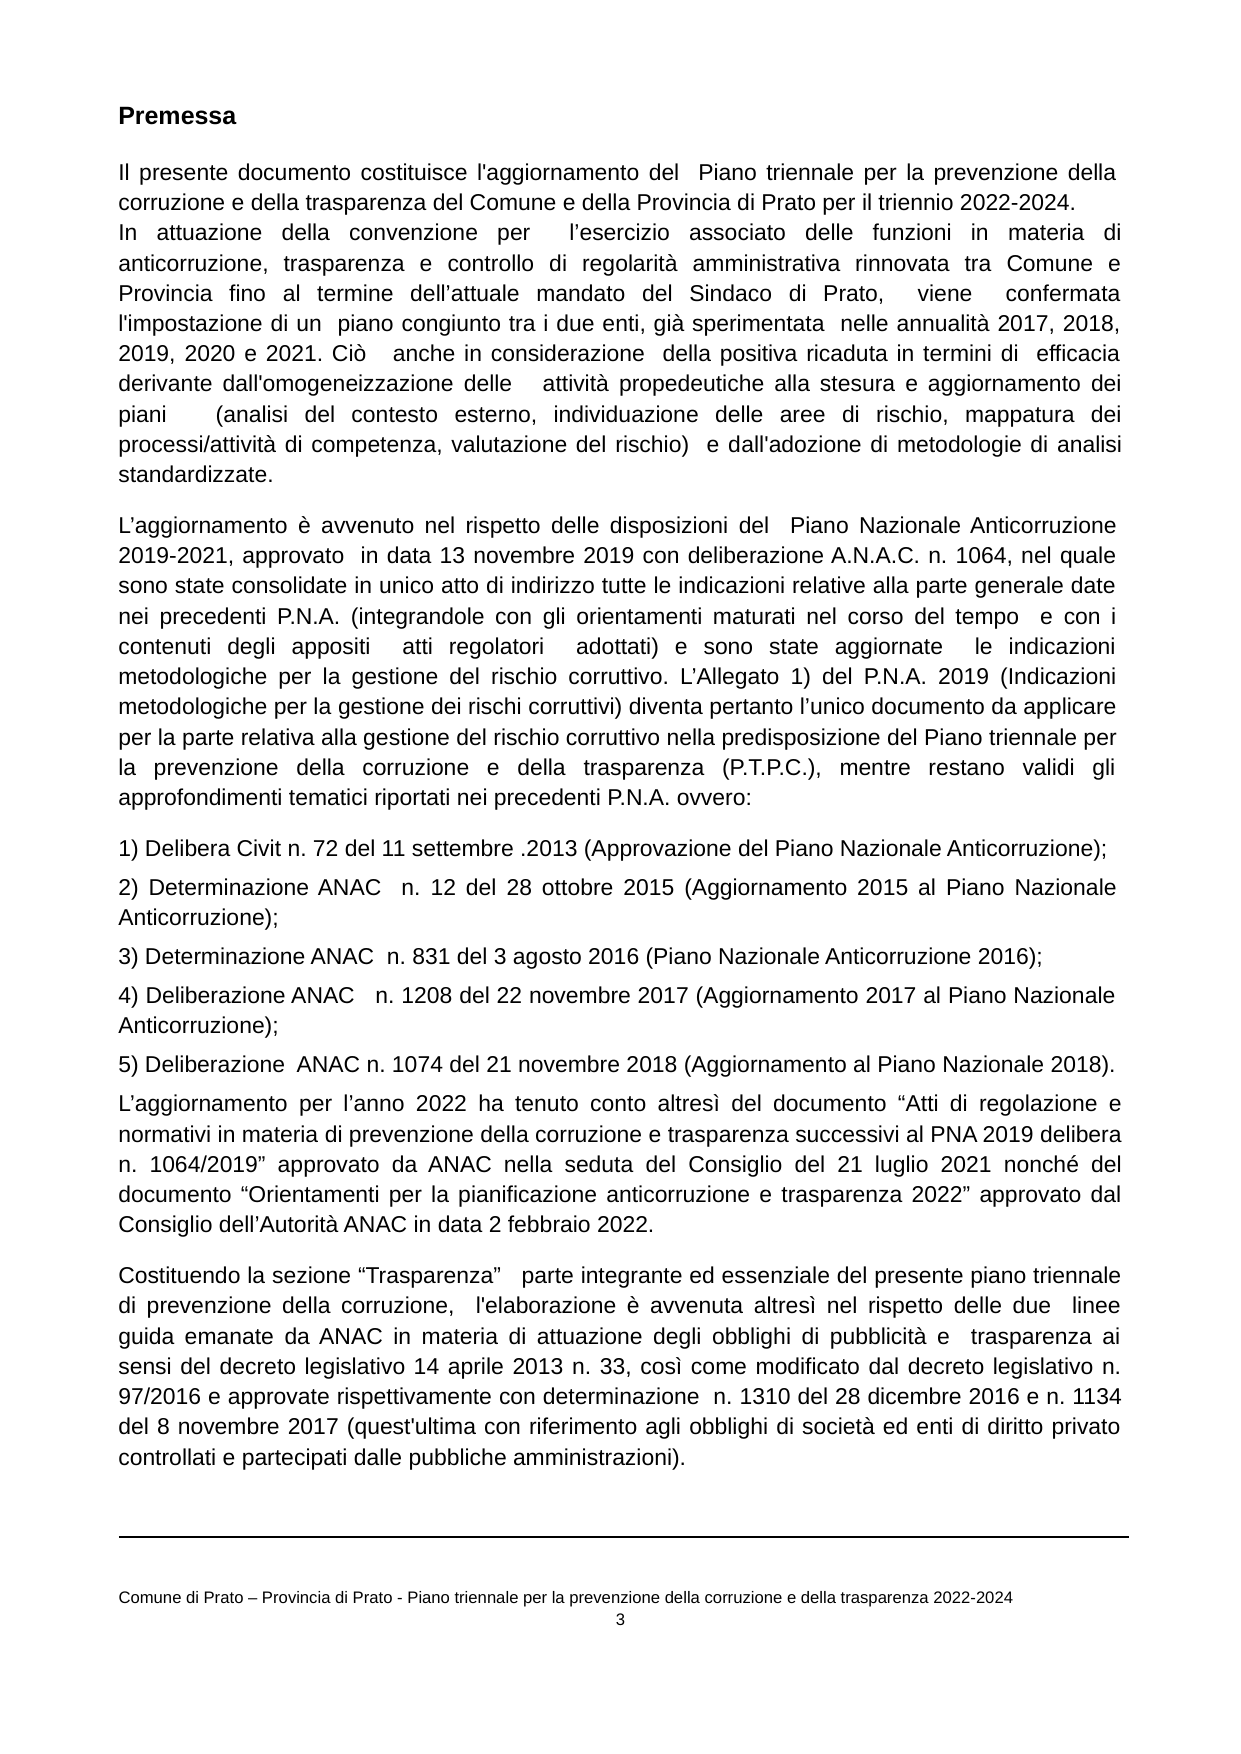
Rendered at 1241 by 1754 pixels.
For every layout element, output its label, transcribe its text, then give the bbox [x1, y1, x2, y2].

text In attuazione della convenzione per l’esercizio associato delle funzioni in materia di anticorruzione, trasparenza e controllo di regolarità amministrativa rinnovata tra Comune e Provincia fino al termine dell’attuale mandato del Sindaco di Prato, viene confermata l'impostazione di un piano congiunto tra i due enti, già sperimentata nelle annualità 2017, 2018, 2019, 2020 e 2021. Ciò anche in considerazione della positiva ricaduta in termini di efficacia derivante dall'omogeneizzazione delle attività propedeutiche alla stesura e aggiornamento dei piani (analisi del contesto esterno, individuazione delle aree di rischio, mappatura dei processi/attività di competenza, valutazione del rischio) e dall'adozione di metodologie di analisi standardizzate. [118, 219, 1122, 487]
text 4) Deliberazione ANAC n. 1208 del 22 novembre 2017 (Aggiornamento 2017 al Piano Nazionale Anticorruzione); [118, 982, 1117, 1039]
text 2) Determinazione ANAC n. 12 del 28 ottobre 2015 (Aggiornamento 2015 al Piano Nazionale Anticorruzione); [118, 874, 1117, 930]
text 1) Delibera Civit n. 72 del 11 settembre .2013 (Approvazione del Piano Nazionale Anticorruzione); [118, 835, 1117, 861]
text 3) Determinazione ANAC n. 831 del 3 agosto 2016 (Piano Nazionale Anticorruzione 2016); [118, 943, 1117, 969]
text Costituendo la sezione “Trasparenza” parte integrante ed essenziale del presente piano triennale di prevenzione della corruzione, l'elaborazione è avvenuta altresì nel rispetto delle due linee guida emanate da ANAC in materia di attuazione degli obblighi di pubblicità e trasparenza ai sensi del decreto legislativo 14 aprile 2013 n. 33, così come modificato dal decreto legislativo n. 97/2016 e approvate rispettivamente con determinazione n. 1310 del 28 dicembre 2016 e n. 1134 del 8 novembre 2017 (quest'ultima con riferimento agli obblighi di società ed enti di diritto privato controllati e partecipati dalle pubbliche amministrazioni). [118, 1262, 1122, 1470]
text L’aggiornamento è avvenuto nel rispetto delle disposizioni del Piano Nazionale Anticorruzione 2019-2021, approvato in data 13 novembre 2019 con deliberazione A.N.A.C. n. 1064, nel quale sono state consolidate in unico atto di indirizzo tutte le indicazioni relative alla parte generale date nei precedenti P.N.A. (integrandole con gli orientamenti maturati nel corso del tempo e con i contenuti degli appositi atti regolatori adottati) e sono state aggiornate le indicazioni metodologiche per la gestione del rischio corruttivo. L’Allegato 1) del P.N.A. 2019 (Indicazioni metodologiche per la gestione dei rischi corruttivi) diventa pertanto l’unico documento da applicare per la parte relativa alla gestione del rischio corruttivo nella predisposizione del Piano triennale per la prevenzione della corruzione e della trasparenza (P.T.P.C.), mentre restano validi gli approfondimenti tematici riportati nei precedenti P.N.A. ovvero: [118, 512, 1117, 810]
text L’aggiornamento per l’anno 2022 ha tenuto conto altresì del documento “Atti di regolazione e normativi in materia di prevenzione della corruzione e trasparenza successivi al PNA 2019 delibera n. 1064/2019” approvato da ANAC nella seduta del Consiglio del 21 luglio 2021 nonché del documento “Orientamenti per la pianificazione anticorruzione e trasparenza 2022” approvato dal Consiglio dell’Autorità ANAC in data 2 febbraio 2022. [118, 1090, 1122, 1238]
text Il presente documento costituisce l'aggiornamento del Piano triennale per la prevenzione della corruzione e della trasparenza del Comune e della Provincia di Prato per il triennio 2022-2024. [118, 159, 1117, 215]
text 5) Deliberazione ANAC n. 1074 del 21 novembre 2018 (Aggiornamento al Piano Nazionale 2018). [118, 1051, 1117, 1078]
text Premessa [118, 101, 1117, 130]
